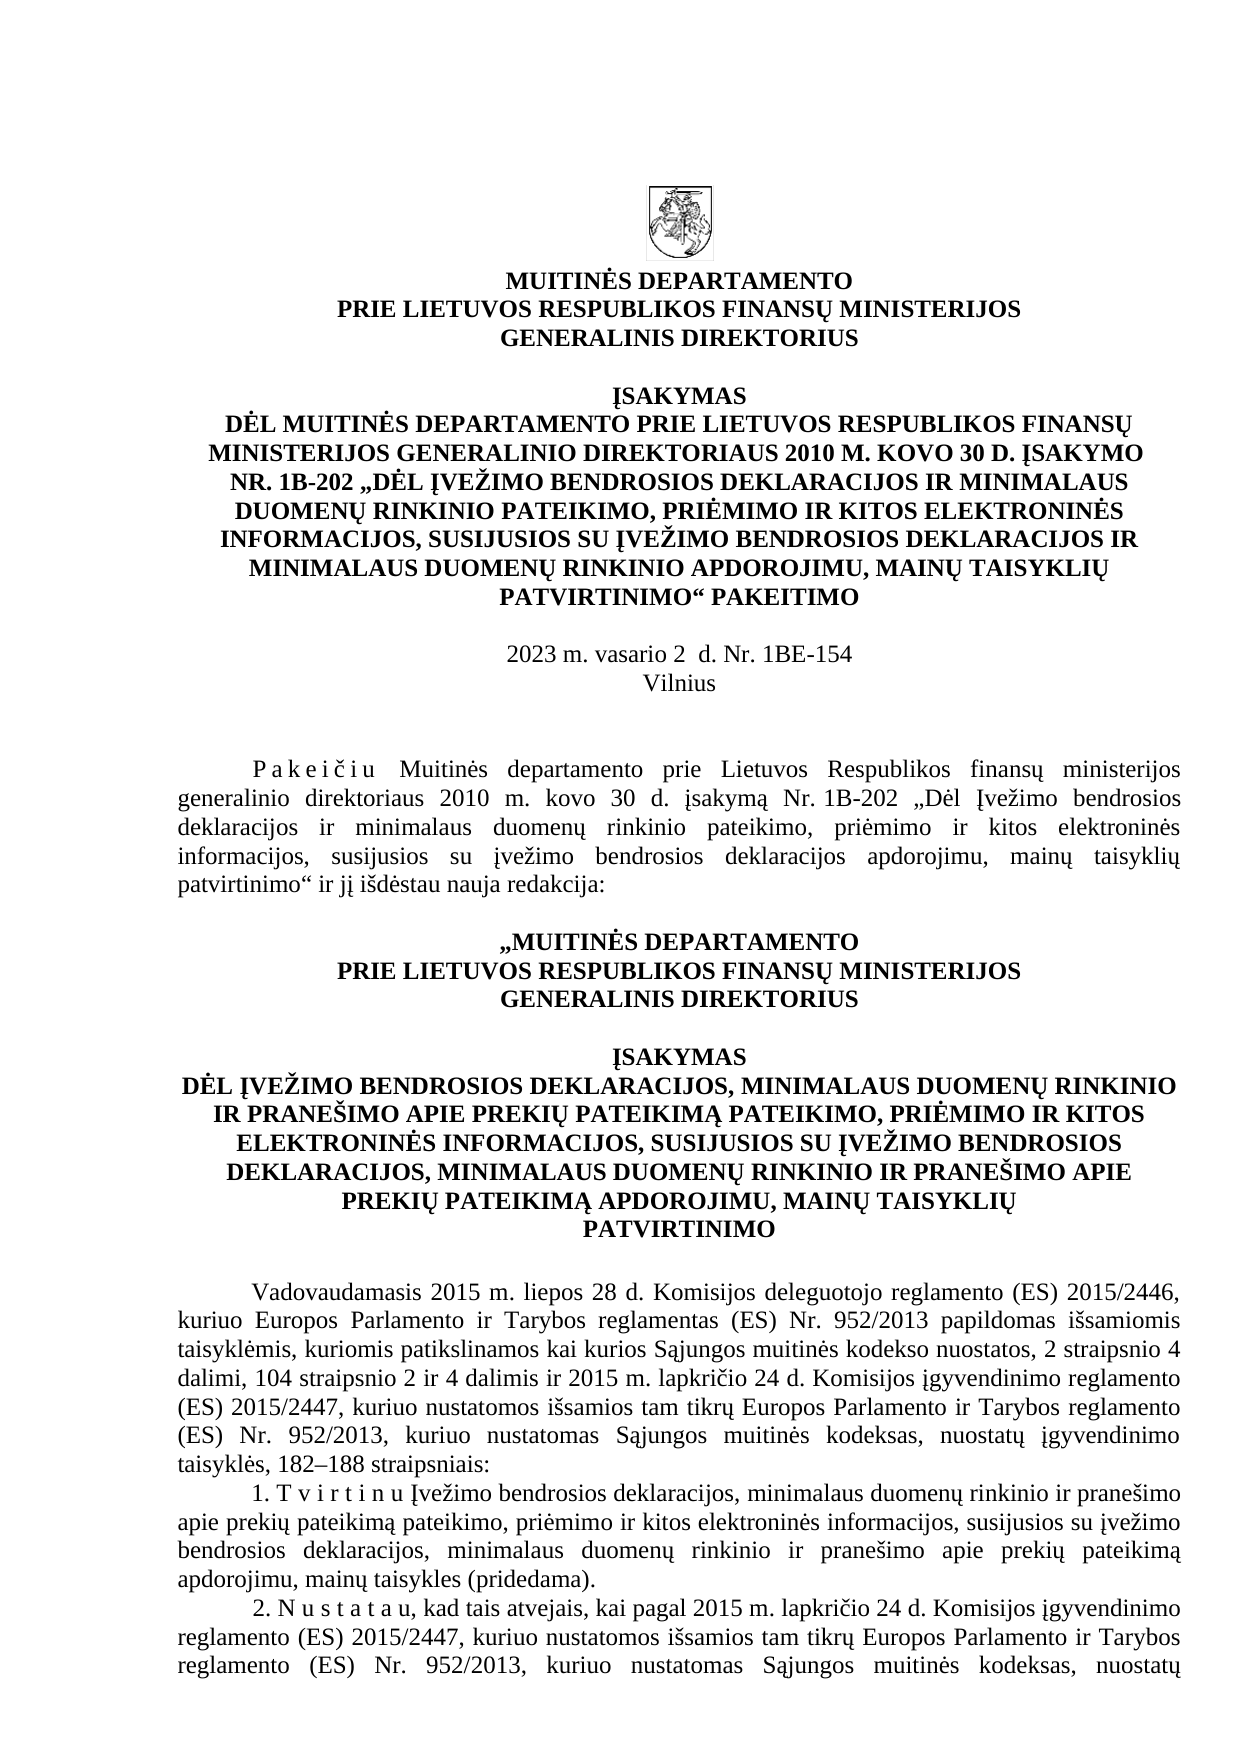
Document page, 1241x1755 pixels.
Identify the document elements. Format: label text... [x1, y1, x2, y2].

text „MUITINĖS DEPARTAMENTO [177, 927, 1181, 956]
text DĖL MUITINĖS DEPARTAMENTO PRIE LIETUVOS RESPUBLIKOS FINANSŲ MINISTERIJOS GENERALINIO DIREKTORIAUS 2010 M. KOVO 30 D. ĮSAKYMO NR. 1B-202 „DĖL ĮVEŽIMO BENDROSIOS DEKLARACIJOS IR MINIMALAUS DUOMENŲ RINKINIO PATEIKIMO, PRIĖMIMO IR KITOS ELEKTRONINĖS INFORMACIJOS, SUSIJUSIOS SU ĮVEŽIMO BENDROSIOS DEKLARACIJOS IR MINIMALAUS DUOMENŲ RINKINIO APDOROJIMU, MAINŲ TAISYKLIŲ [177, 409, 1181, 582]
text Vilnius [177, 668, 1181, 697]
text MUITINĖS DEPARTAMENTO [177, 266, 1181, 294]
text ĮSAKYMAS [177, 1042, 1181, 1071]
text PATVIRTINIMO [177, 1214, 1181, 1243]
text Vadovaudamasis 2015 m. liepos 28 d. Komisijos deleguotojo reglamento (ES) 2015/2446, kuriuo Europos Parlamento ir Tarybos reglamentas (ES) Nr. 952/2013 papildomas išsamiomis taisyklėmis, kuriomis patikslinamos kai kurios Sąjungos muitinės kodekso nuostatos, 2 straipsnio 4 dalimi, 104 straipsnio 2 ir 4 dalimis ir 2015 m. lapkričio 24 d. Komisijos įgyvendinimo reglamento (ES) 2015/2447, kuriuo nustatomos išsamios tam tikrų Europos Parlamento ir Tarybos reglamento (ES) Nr. 952/2013, kuriuo nustatomas Sąjungos muitinės kodeksas, nuostatų įgyvendinimo taisyklės, 182–188 straipsniais: [177, 1277, 1181, 1478]
text PATVIRTINIMO“ PAKEITIMO [177, 582, 1181, 611]
text 2. N u s t a t a u, kad tais atvejais, kai pagal 2015 m. lapkričio 24 d. Komisijos įgyvendinimo reglamento (ES) 2015/2447, kuriuo nustatomos išsamios tam tikrų Europos Parlamento ir Tarybos reglamento (ES) Nr. 952/2013, kuriuo nustatomas Sąjungos muitinės kodeksas, nuostatų [177, 1593, 1181, 1679]
text GENERALINIS DIREKTORIUS [177, 984, 1181, 1013]
text PRIE LIETUVOS RESPUBLIKOS FINANSŲ MINISTERIJOS [177, 294, 1181, 323]
text GENERALINIS DIREKTORIUS [177, 323, 1181, 352]
text 1. T v i r t i n u Įvežimo bendrosios deklaracijos, minimalaus duomenų rinkinio ir pranešimo apie prekių pateikimą pateikimo, priėmimo ir kitos elektroninės informacijos, susijusios su įvežimo bendrosios deklaracijos, minimalaus duomenų rinkinio ir pranešimo apie prekių pateikimą apdorojimu, mainų taisykles (pridedama). [177, 1478, 1181, 1593]
text PRIE LIETUVOS RESPUBLIKOS FINANSŲ MINISTERIJOS [177, 956, 1181, 984]
text Pakeičiu Muitinės departamento prie Lietuvos Respublikos finansų ministerijos generalinio direktoriaus 2010 m. kovo 30 d. įsakymą Nr. 1B‑202 „Dėl Įvežimo bendrosios deklaracijos ir minimalaus duomenų rinkinio pateikimo, priėmimo ir kitos elektroninės informacijos, susijusios su įvežimo bendrosios deklaracijos apdorojimu, mainų taisyklių patvirtinimo“ ir jį išdėstau nauja redakcija: [177, 754, 1181, 898]
text 2023 m. vasario 2 d. Nr. 1BE-154 [177, 639, 1181, 668]
text DĖL ĮVEŽIMO BENDROSIOS DEKLARACIJOS, MINIMALAUS DUOMENŲ RINKINIO IR PRANEŠIMO APIE PREKIŲ PATEIKIMĄ PATEIKIMO, PRIĖMIMO IR KITOS ELEKTRONINĖS INFORMACIJOS, SUSIJUSIOS SU ĮVEŽIMO BENDROSIOS DEKLARACIJOS, MINIMALAUS DUOMENŲ RINKINIO IR PRANEŠIMO APIE PREKIŲ PATEIKIMĄ APDOROJIMU, MAINŲ TAISYKLIŲ [177, 1071, 1181, 1214]
text ĮSAKYMAS [177, 381, 1181, 409]
